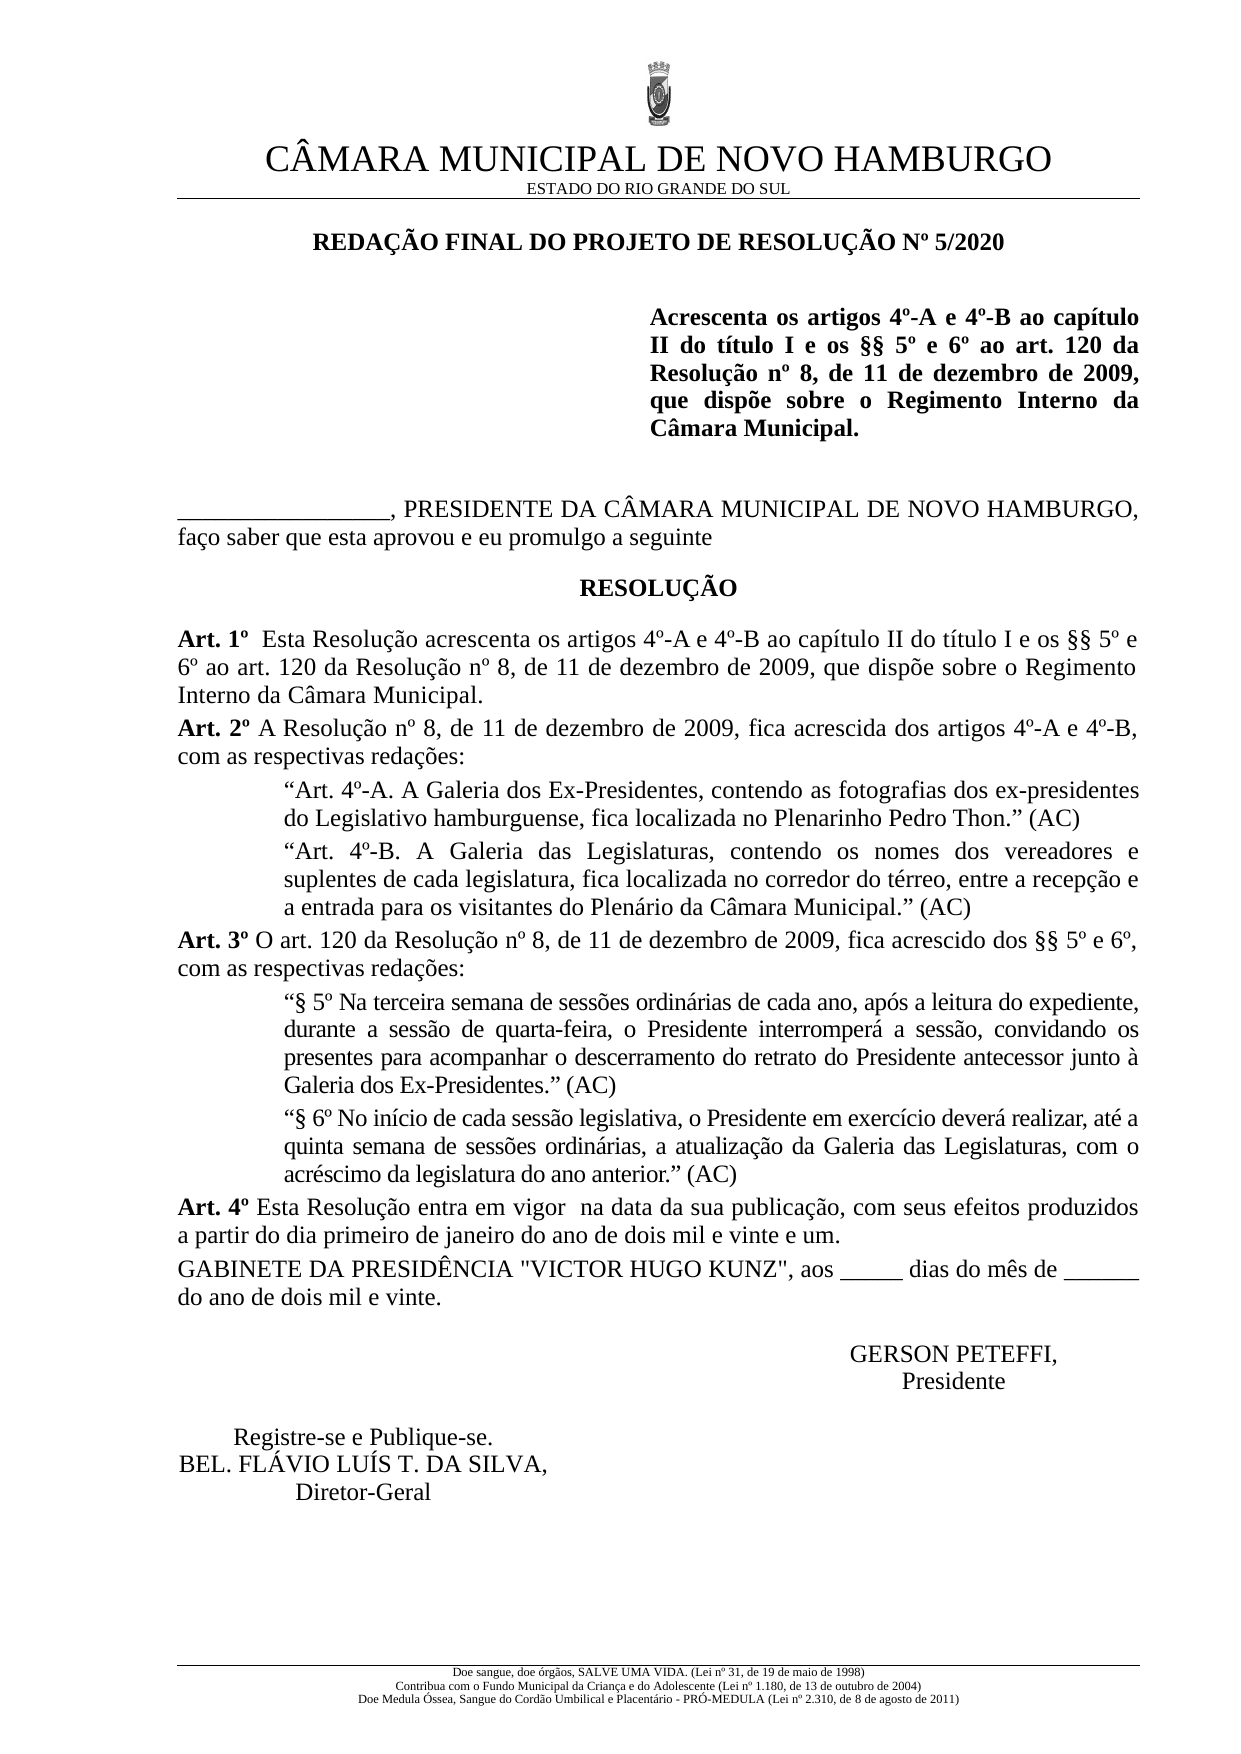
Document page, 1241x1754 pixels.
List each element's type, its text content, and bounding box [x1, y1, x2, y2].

text “Art. 4º-A. A Galeria dos Ex-Presidentes, contendo as fotografias dos ex-presidentes do Legislativo hamburguense, fica localizada no Plenarinho Pedro Thon.” (AC) [283, 776, 1140, 831]
text “§ 5º Na terceira semana de sessões ordinárias de cada ano, após a leitura do expediente, durante a sessão de quarta-feira, o Presidente interromperá a sessão, convidando os presentes para acompanhar o descerramento do retrato do Presidente antecessor junto à Galeria dos Ex-Presidentes.” (AC) [283, 988, 1140, 1098]
text “§ 6º No início de cada sessão legislativa, o Presidente em exercício deverá realizar, até a quinta semana de sessões ordinárias, a atualização da Galeria das Legislaturas, com o acréscimo da legislatura do ano anterior.” (AC) [283, 1104, 1140, 1188]
text Art. 3º O art. 120 da Resolução nº 8, de 11 de dezembro de 2009, fica acrescido dos §§ 5º e 6º, com as respectivas redações: [177, 926, 1140, 982]
text Art. 1º Esta Resolução acrescenta os artigos 4º-A e 4º-B ao capítulo II do título I e os §§ 5º e 6º ao art. 120 da Resolução nº 8, de 11 de dezembro de 2009, que dispõe sobre o Regimento Interno da Câmara Municipal. [177, 626, 1140, 709]
text “Art. 4º-B. A Galeria das Legislaturas, contendo os nomes dos vereadores e suplentes de cada legislatura, fica localizada no corredor do térreo, entre a recepção e a entrada para os visitantes do Plenário da Câmara Municipal.” (AC) [283, 837, 1140, 920]
text Diretor-Geral [177, 1478, 549, 1506]
text Registre-se e Publique-se. [177, 1423, 549, 1451]
text Presidente [768, 1367, 1140, 1395]
text RESOLUÇÃO [177, 574, 1140, 602]
text Art. 4º Esta Resolução entra em vigor na data da sua publicação, com seus efeitos produzidos a partir do dia primeiro de janeiro do ano de dois mil e vinte e um. [177, 1193, 1140, 1249]
text _________________, PRESIDENTE DA CÂMARA MUNICIPAL DE NOVO HAMBURGO, faço saber que esta aprovou e eu promulgo a seguinte [177, 495, 1140, 551]
text REDAÇÃO FINAL DO PROJETO DE RESOLUÇÃO Nº 5/2020 [177, 228, 1140, 256]
text BEL. FLÁVIO LUÍS T. DA SILVA, [177, 1451, 549, 1478]
text GERSON PETEFFI, [768, 1340, 1140, 1367]
text Art. 2º A Resolução nº 8, de 11 de dezembro de 2009, fica acrescida dos artigos 4º-A e 4º-B, com as respectivas redações: [177, 714, 1140, 770]
text GABINETE DA PRESIDÊNCIA "VICTOR HUGO KUNZ", aos _____ dias do mês de ______ do ano de dois mil e vinte. [177, 1255, 1140, 1310]
text Acrescenta os artigos 4º-A e 4º-B ao capítulo II do título I e os §§ 5º e 6º ao art. 120 da Resolução nº 8, de 11 de dezembro de 2009, que dispõe sobre o Regimento Interno da Câmara Municipal. [649, 303, 1140, 442]
